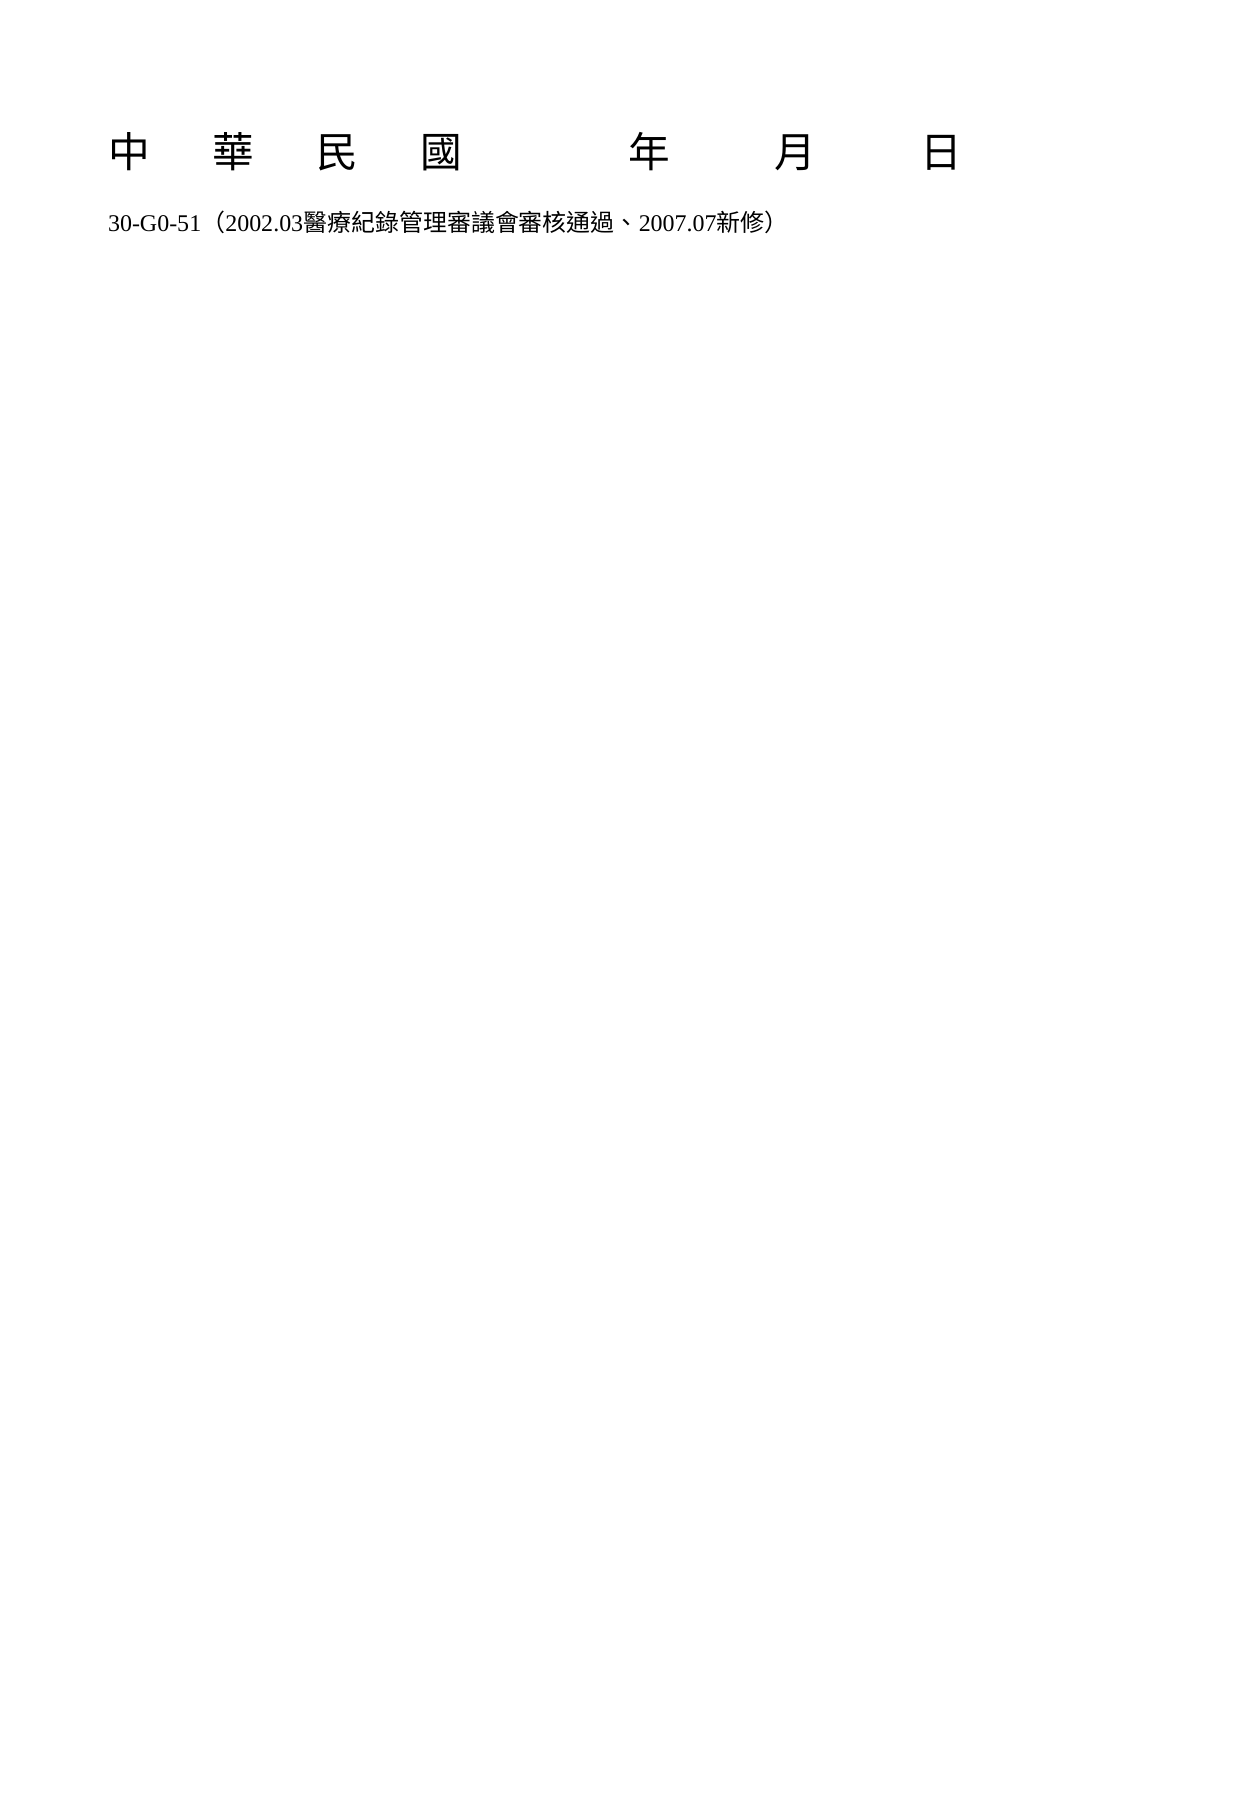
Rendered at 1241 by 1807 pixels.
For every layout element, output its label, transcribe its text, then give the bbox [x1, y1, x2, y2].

text 中 華 民 國 年 月 日 [108, 119, 1146, 180]
text 30-G0-51（2002.03醫療紀錄管理審議會審核通過、2007.07新修） [108, 204, 1146, 239]
